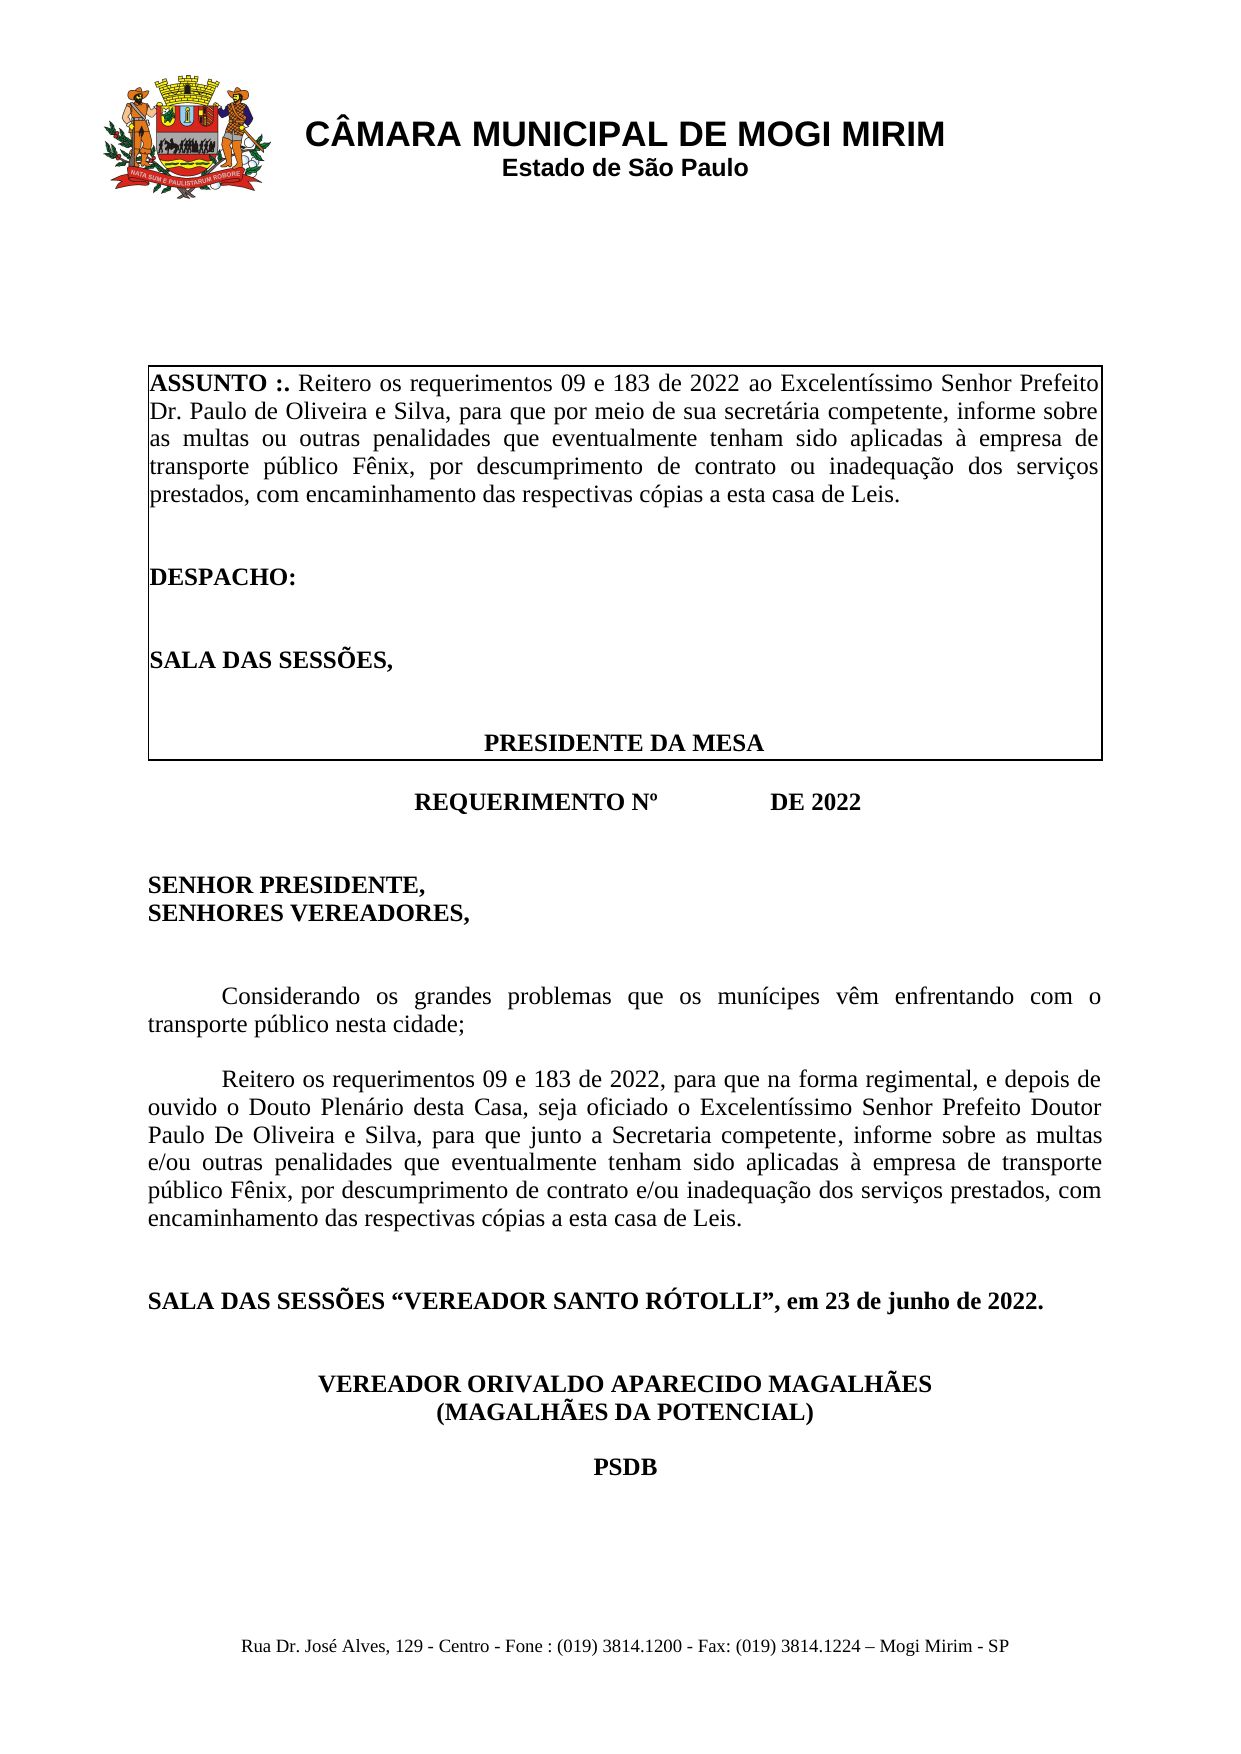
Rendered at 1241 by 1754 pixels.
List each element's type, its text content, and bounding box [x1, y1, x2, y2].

text PSDB [148, 1426, 1103, 1481]
text SALA DAS SESSÕES “VEREADOR SANTO RÓTOLLI”, em 23 de junho de 2022. [148, 1287, 1103, 1315]
text SENHORES VEREADORES, [148, 899, 1103, 927]
text VEREADOR ORIVALDO APARECIDO MAGALHÃES [148, 1370, 1103, 1398]
text PRESIDENTE DA MESA [149, 726, 1101, 759]
text SALA DAS SESSÕES, [149, 642, 1101, 674]
text (MAGALHÃES DA POTENCIAL) [148, 1398, 1103, 1426]
text SENHOR PRESIDENTE, [148, 871, 1103, 899]
text DESPACHO: [149, 559, 1101, 591]
text Considerando os grandes problemas que os munícipes vêm enfrentando com o transporte público nesta cidade; [148, 982, 1103, 1038]
text Reitero os requerimentos 09 e 183 de 2022, para que na forma regimental, e depois de ouvido o Douto Plenário desta Casa, seja oficiado o Excelentíssimo Senhor Prefeito Doutor Paulo De Oliveira e Silva, para que junto a Secretaria competente, informe sobre as multas e/ou outras penalidades que eventualmente tenham sido aplicadas à empresa de transporte público Fênix, por descumprimento de contrato e/ou inadequação dos serviços prestados, com encaminhamento das respectivas cópias a esta casa de Leis. [148, 1065, 1103, 1232]
picture [102, 75, 272, 199]
text REQUERIMENTO Nº DE 2022 [148, 788, 1103, 816]
text ASSUNTO :. Reitero os requerimentos 09 e 183 de 2022 ao Excelentíssimo Senhor Prefeito Dr. Paulo de Oliveira e Silva, para que por meio de sua secretária competente, informe sobre as multas ou outras penalidades que eventualmente tenham sido aplicadas à empresa de transporte público Fênix, por descumprimento de contrato ou inadequação dos serviços prestados, com encaminhamento das respectivas cópias a esta casa de Leis. [149, 367, 1101, 508]
